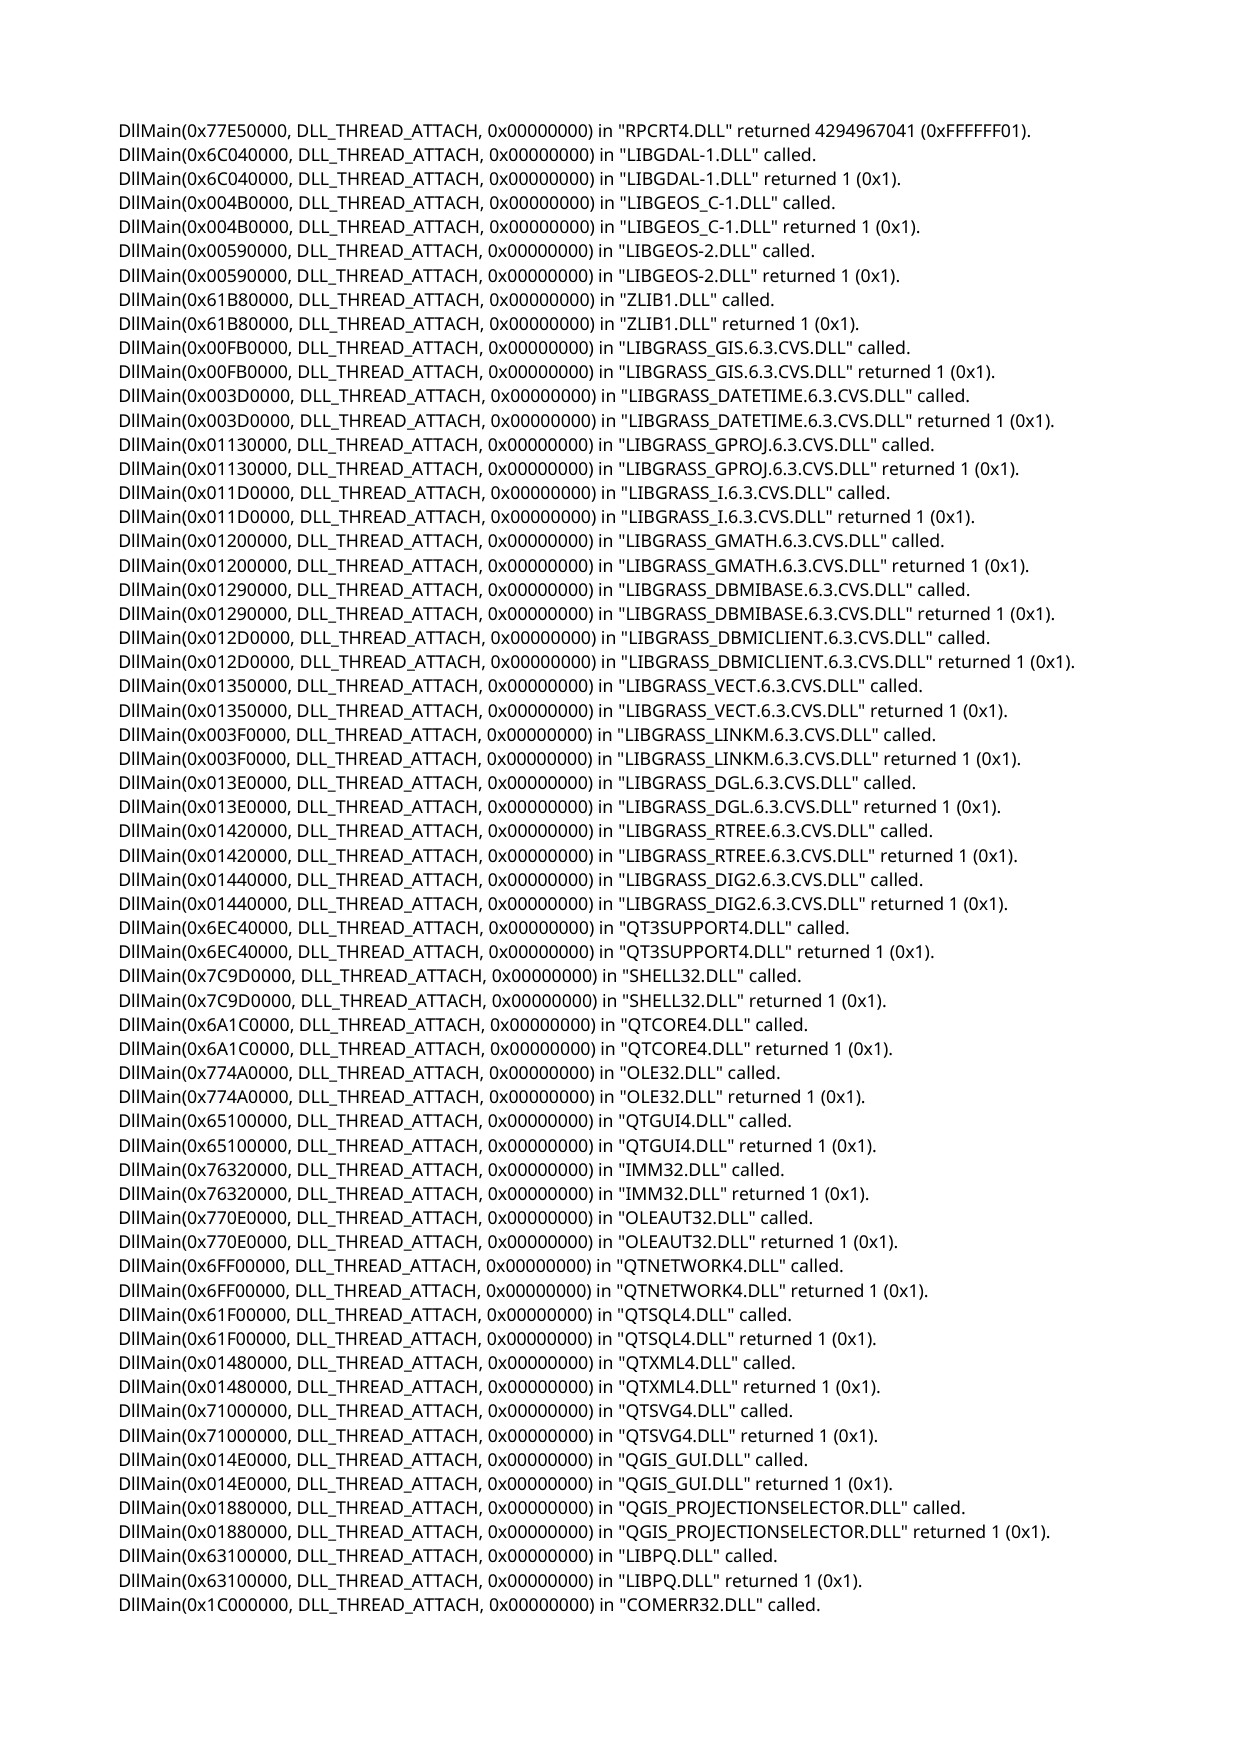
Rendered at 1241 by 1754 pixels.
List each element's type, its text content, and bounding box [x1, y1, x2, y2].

text DllMain(0x63100000, DLL_THREAD_ATTACH, 0x00000000) in "LIBPQ.DLL" returned 1 (0x1). [118, 1568, 1122, 1592]
text DllMain(0x76320000, DLL_THREAD_ATTACH, 0x00000000) in "IMM32.DLL" returned 1 (0x1). [118, 1181, 1122, 1206]
text DllMain(0x6FF00000, DLL_THREAD_ATTACH, 0x00000000) in "QTNETWORK4.DLL" called. [118, 1254, 1122, 1278]
text DllMain(0x01440000, DLL_THREAD_ATTACH, 0x00000000) in "LIBGRASS_DIG2.6.3.CVS.DLL" returned 1 (0x1). [118, 891, 1122, 916]
text DllMain(0x013E0000, DLL_THREAD_ATTACH, 0x00000000) in "LIBGRASS_DGL.6.3.CVS.DLL" returned 1 (0x1). [118, 795, 1122, 819]
text DllMain(0x6C040000, DLL_THREAD_ATTACH, 0x00000000) in "LIBGDAL-1.DLL" returned 1 (0x1). [118, 166, 1122, 191]
text DllMain(0x01880000, DLL_THREAD_ATTACH, 0x00000000) in "QGIS_PROJECTIONSELECTOR.DLL" returned 1 (0x1). [118, 1520, 1122, 1544]
text DllMain(0x1C000000, DLL_THREAD_ATTACH, 0x00000000) in "COMERR32.DLL" called. [118, 1592, 1122, 1616]
text DllMain(0x6A1C0000, DLL_THREAD_ATTACH, 0x00000000) in "QTCORE4.DLL" called. [118, 1012, 1122, 1036]
text DllMain(0x774A0000, DLL_THREAD_ATTACH, 0x00000000) in "OLE32.DLL" called. [118, 1061, 1122, 1085]
text DllMain(0x004B0000, DLL_THREAD_ATTACH, 0x00000000) in "LIBGEOS_C-1.DLL" called. [118, 191, 1122, 215]
text DllMain(0x01350000, DLL_THREAD_ATTACH, 0x00000000) in "LIBGRASS_VECT.6.3.CVS.DLL" called. [118, 674, 1122, 698]
text DllMain(0x770E0000, DLL_THREAD_ATTACH, 0x00000000) in "OLEAUT32.DLL" returned 1 (0x1). [118, 1230, 1122, 1254]
text DllMain(0x61F00000, DLL_THREAD_ATTACH, 0x00000000) in "QTSQL4.DLL" returned 1 (0x1). [118, 1326, 1122, 1351]
text DllMain(0x63100000, DLL_THREAD_ATTACH, 0x00000000) in "LIBPQ.DLL" called. [118, 1544, 1122, 1568]
text DllMain(0x012D0000, DLL_THREAD_ATTACH, 0x00000000) in "LIBGRASS_DBMICLIENT.6.3.CVS.DLL" called. [118, 626, 1122, 650]
text DllMain(0x6C040000, DLL_THREAD_ATTACH, 0x00000000) in "LIBGDAL-1.DLL" called. [118, 142, 1122, 166]
text DllMain(0x00590000, DLL_THREAD_ATTACH, 0x00000000) in "LIBGEOS-2.DLL" called. [118, 239, 1122, 263]
text DllMain(0x003F0000, DLL_THREAD_ATTACH, 0x00000000) in "LIBGRASS_LINKM.6.3.CVS.DLL" returned 1 (0x1). [118, 746, 1122, 771]
text DllMain(0x004B0000, DLL_THREAD_ATTACH, 0x00000000) in "LIBGEOS_C-1.DLL" returned 1 (0x1). [118, 215, 1122, 239]
text DllMain(0x65100000, DLL_THREAD_ATTACH, 0x00000000) in "QTGUI4.DLL" returned 1 (0x1). [118, 1133, 1122, 1157]
text DllMain(0x014E0000, DLL_THREAD_ATTACH, 0x00000000) in "QGIS_GUI.DLL" returned 1 (0x1). [118, 1471, 1122, 1496]
text DllMain(0x71000000, DLL_THREAD_ATTACH, 0x00000000) in "QTSVG4.DLL" returned 1 (0x1). [118, 1423, 1122, 1447]
text DllMain(0x01130000, DLL_THREAD_ATTACH, 0x00000000) in "LIBGRASS_GPROJ.6.3.CVS.DLL" called. [118, 432, 1122, 456]
text DllMain(0x01420000, DLL_THREAD_ATTACH, 0x00000000) in "LIBGRASS_RTREE.6.3.CVS.DLL" called. [118, 819, 1122, 843]
text DllMain(0x003D0000, DLL_THREAD_ATTACH, 0x00000000) in "LIBGRASS_DATETIME.6.3.CVS.DLL" called. [118, 384, 1122, 408]
text DllMain(0x6FF00000, DLL_THREAD_ATTACH, 0x00000000) in "QTNETWORK4.DLL" returned 1 (0x1). [118, 1278, 1122, 1302]
text DllMain(0x011D0000, DLL_THREAD_ATTACH, 0x00000000) in "LIBGRASS_I.6.3.CVS.DLL" called. [118, 481, 1122, 505]
text DllMain(0x6A1C0000, DLL_THREAD_ATTACH, 0x00000000) in "QTCORE4.DLL" returned 1 (0x1). [118, 1036, 1122, 1061]
text DllMain(0x61F00000, DLL_THREAD_ATTACH, 0x00000000) in "QTSQL4.DLL" called. [118, 1302, 1122, 1326]
text DllMain(0x61B80000, DLL_THREAD_ATTACH, 0x00000000) in "ZLIB1.DLL" called. [118, 287, 1122, 311]
text DllMain(0x65100000, DLL_THREAD_ATTACH, 0x00000000) in "QTGUI4.DLL" called. [118, 1109, 1122, 1133]
text DllMain(0x014E0000, DLL_THREAD_ATTACH, 0x00000000) in "QGIS_GUI.DLL" called. [118, 1447, 1122, 1471]
text DllMain(0x76320000, DLL_THREAD_ATTACH, 0x00000000) in "IMM32.DLL" called. [118, 1157, 1122, 1181]
text DllMain(0x01200000, DLL_THREAD_ATTACH, 0x00000000) in "LIBGRASS_GMATH.6.3.CVS.DLL" called. [118, 529, 1122, 553]
text DllMain(0x6EC40000, DLL_THREAD_ATTACH, 0x00000000) in "QT3SUPPORT4.DLL" returned 1 (0x1). [118, 940, 1122, 964]
text DllMain(0x7C9D0000, DLL_THREAD_ATTACH, 0x00000000) in "SHELL32.DLL" returned 1 (0x1). [118, 988, 1122, 1012]
text DllMain(0x00FB0000, DLL_THREAD_ATTACH, 0x00000000) in "LIBGRASS_GIS.6.3.CVS.DLL" returned 1 (0x1). [118, 360, 1122, 384]
text DllMain(0x013E0000, DLL_THREAD_ATTACH, 0x00000000) in "LIBGRASS_DGL.6.3.CVS.DLL" called. [118, 771, 1122, 795]
text DllMain(0x61B80000, DLL_THREAD_ATTACH, 0x00000000) in "ZLIB1.DLL" returned 1 (0x1). [118, 311, 1122, 336]
text DllMain(0x01480000, DLL_THREAD_ATTACH, 0x00000000) in "QTXML4.DLL" called. [118, 1351, 1122, 1375]
text DllMain(0x01200000, DLL_THREAD_ATTACH, 0x00000000) in "LIBGRASS_GMATH.6.3.CVS.DLL" returned 1 (0x1). [118, 553, 1122, 577]
text DllMain(0x00FB0000, DLL_THREAD_ATTACH, 0x00000000) in "LIBGRASS_GIS.6.3.CVS.DLL" called. [118, 336, 1122, 360]
text DllMain(0x6EC40000, DLL_THREAD_ATTACH, 0x00000000) in "QT3SUPPORT4.DLL" called. [118, 916, 1122, 940]
text DllMain(0x71000000, DLL_THREAD_ATTACH, 0x00000000) in "QTSVG4.DLL" called. [118, 1399, 1122, 1423]
text DllMain(0x01350000, DLL_THREAD_ATTACH, 0x00000000) in "LIBGRASS_VECT.6.3.CVS.DLL" returned 1 (0x1). [118, 698, 1122, 722]
text DllMain(0x003D0000, DLL_THREAD_ATTACH, 0x00000000) in "LIBGRASS_DATETIME.6.3.CVS.DLL" returned 1 (0x1). [118, 408, 1122, 432]
text DllMain(0x774A0000, DLL_THREAD_ATTACH, 0x00000000) in "OLE32.DLL" returned 1 (0x1). [118, 1085, 1122, 1109]
text DllMain(0x003F0000, DLL_THREAD_ATTACH, 0x00000000) in "LIBGRASS_LINKM.6.3.CVS.DLL" called. [118, 722, 1122, 746]
text DllMain(0x01480000, DLL_THREAD_ATTACH, 0x00000000) in "QTXML4.DLL" returned 1 (0x1). [118, 1375, 1122, 1399]
text DllMain(0x01880000, DLL_THREAD_ATTACH, 0x00000000) in "QGIS_PROJECTIONSELECTOR.DLL" called. [118, 1496, 1122, 1520]
text DllMain(0x7C9D0000, DLL_THREAD_ATTACH, 0x00000000) in "SHELL32.DLL" called. [118, 964, 1122, 988]
text DllMain(0x01130000, DLL_THREAD_ATTACH, 0x00000000) in "LIBGRASS_GPROJ.6.3.CVS.DLL" returned 1 (0x1). [118, 456, 1122, 481]
text DllMain(0x011D0000, DLL_THREAD_ATTACH, 0x00000000) in "LIBGRASS_I.6.3.CVS.DLL" returned 1 (0x1). [118, 505, 1122, 529]
text DllMain(0x01290000, DLL_THREAD_ATTACH, 0x00000000) in "LIBGRASS_DBMIBASE.6.3.CVS.DLL" called. [118, 577, 1122, 601]
text DllMain(0x01290000, DLL_THREAD_ATTACH, 0x00000000) in "LIBGRASS_DBMIBASE.6.3.CVS.DLL" returned 1 (0x1). [118, 601, 1122, 626]
text DllMain(0x01440000, DLL_THREAD_ATTACH, 0x00000000) in "LIBGRASS_DIG2.6.3.CVS.DLL" called. [118, 867, 1122, 891]
text DllMain(0x770E0000, DLL_THREAD_ATTACH, 0x00000000) in "OLEAUT32.DLL" called. [118, 1206, 1122, 1230]
text DllMain(0x012D0000, DLL_THREAD_ATTACH, 0x00000000) in "LIBGRASS_DBMICLIENT.6.3.CVS.DLL" returned 1 (0x1). [118, 650, 1122, 674]
text DllMain(0x01420000, DLL_THREAD_ATTACH, 0x00000000) in "LIBGRASS_RTREE.6.3.CVS.DLL" returned 1 (0x1). [118, 843, 1122, 867]
text DllMain(0x00590000, DLL_THREAD_ATTACH, 0x00000000) in "LIBGEOS-2.DLL" returned 1 (0x1). [118, 263, 1122, 287]
text DllMain(0x77E50000, DLL_THREAD_ATTACH, 0x00000000) in "RPCRT4.DLL" returned 4294967041 (0xFFFFFF01). [118, 118, 1122, 142]
